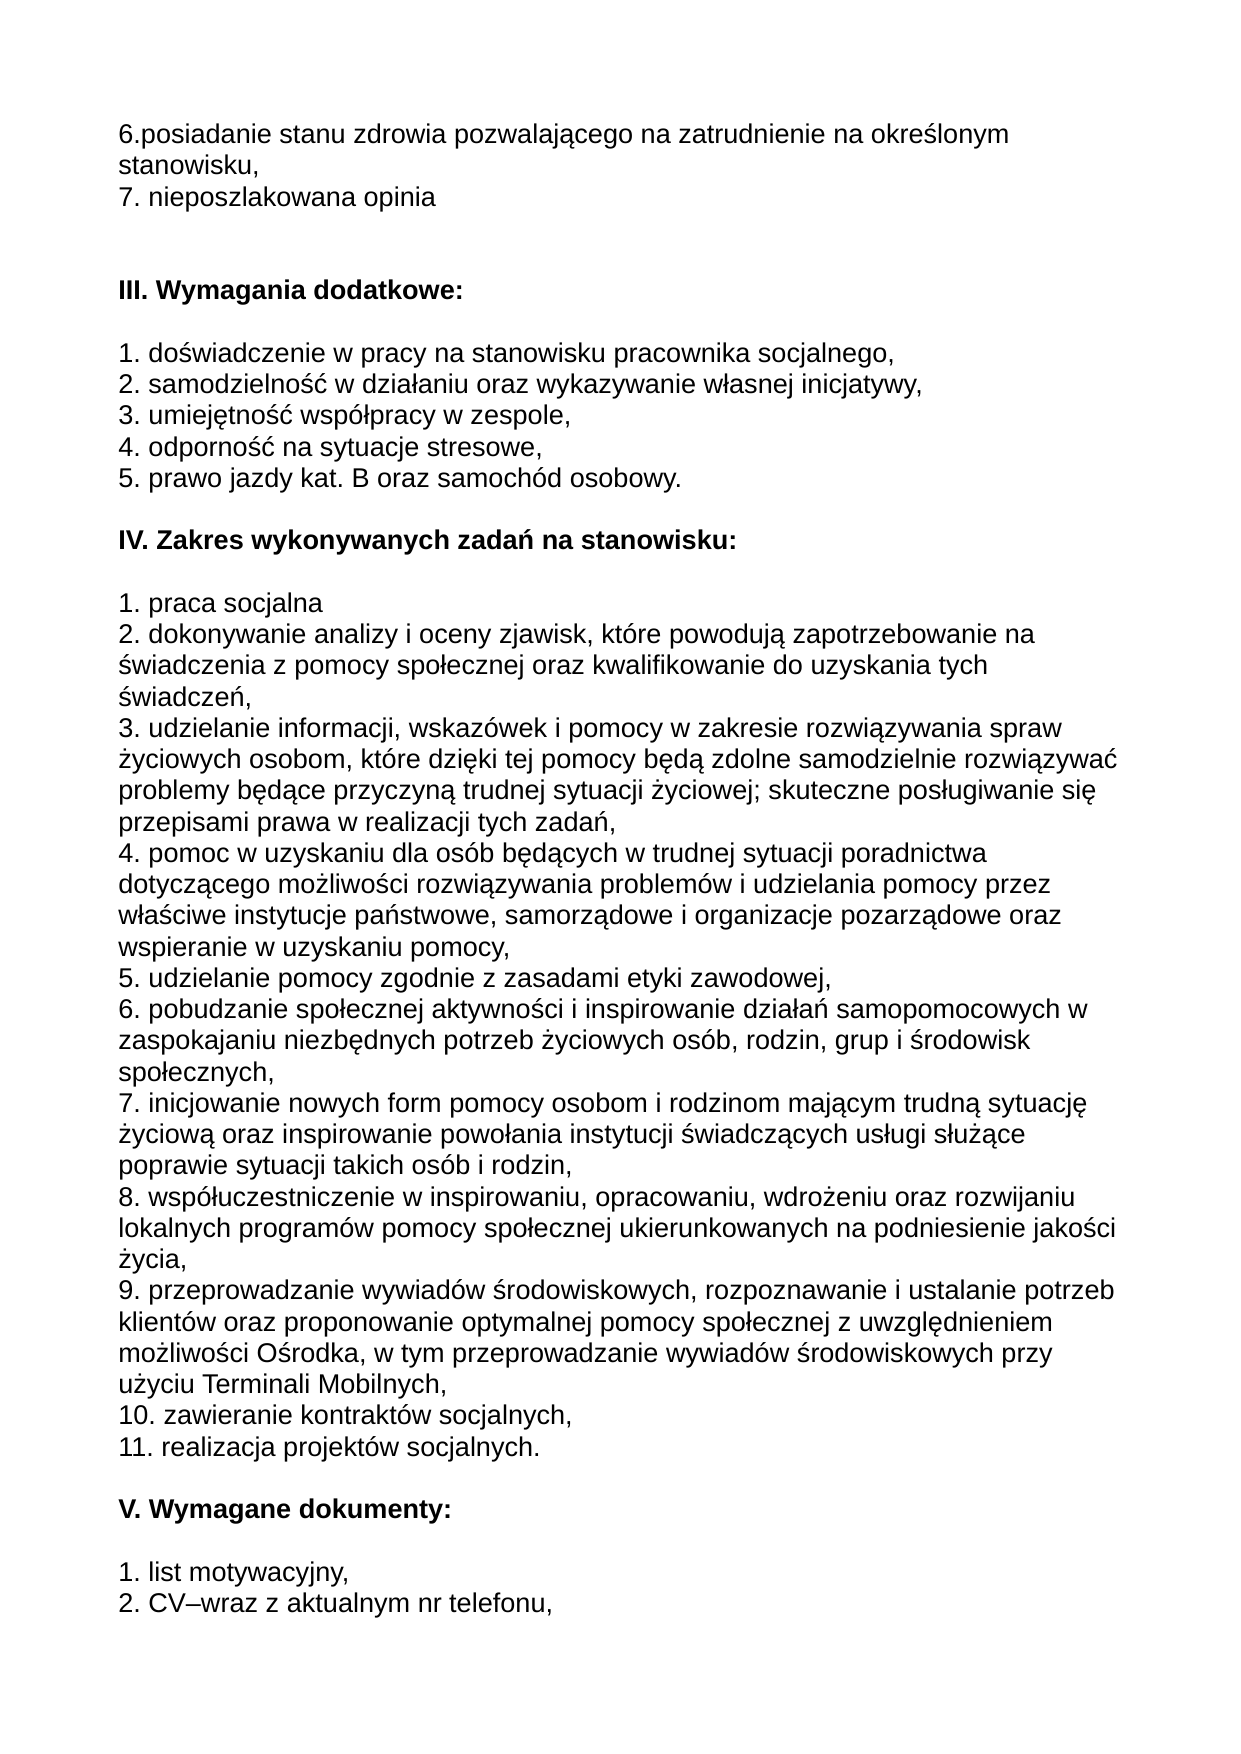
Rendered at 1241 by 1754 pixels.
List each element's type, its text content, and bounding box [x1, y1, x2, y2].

text 11. realizacja projektów socjalnych. [118, 1431, 1122, 1462]
text 2. CV–wraz z aktualnym nr telefonu, [118, 1587, 1122, 1618]
text V. Wymagane dokumenty: [118, 1493, 1122, 1524]
text 9. przeprowadzanie wywiadów środowiskowych, rozpoznawanie i ustalanie potrzeb klientów oraz proponowanie optymalnej pomocy społecznej z uwzględnieniem możliwości Ośrodka, w tym przeprowadzanie wywiadów środowiskowych przy użyciu Terminali Mobilnych, [118, 1274, 1122, 1399]
text 2. dokonywanie analizy i oceny zjawisk, które powodują zapotrzebowanie na świadczenia z pomocy społecznej oraz kwalifikowanie do uzyskania tych świadczeń, [118, 618, 1122, 712]
text 3. udzielanie informacji, wskazówek i pomocy w zakresie rozwiązywania spraw życiowych osobom, które dzięki tej pomocy będą zdolne samodzielnie rozwiązywać problemy będące przyczyną trudnej sytuacji życiowej; skuteczne posługiwanie się przepisami prawa w realizacji tych zadań, [118, 712, 1122, 837]
text 4. pomoc w uzyskaniu dla osób będących w trudnej sytuacji poradnictwa dotyczącego możliwości rozwiązywania problemów i udzielania pomocy przez właściwe instytucje państwowe, samorządowe i organizacje pozarządowe oraz wspieranie w uzyskaniu pomocy, [118, 837, 1122, 962]
text 8. współuczestniczenie w inspirowaniu, opracowaniu, wdrożeniu oraz rozwijaniu lokalnych programów pomocy społecznej ukierunkowanych na podniesienie jakości życia, [118, 1181, 1122, 1274]
text III. Wymagania dodatkowe: [118, 274, 1122, 306]
text 4. odporność na sytuacje stresowe, 5. prawo jazdy kat. B oraz samochód osobowy. [118, 431, 1122, 493]
text 6. pobudzanie społecznej aktywności i inspirowanie działań samopomocowych w zaspokajaniu niezbędnych potrzeb życiowych osób, rodzin, grup i środowisk społecznych, [118, 993, 1122, 1087]
text 1. praca socjalna [118, 587, 1122, 618]
text IV. Zakres wykonywanych zadań na stanowisku: [118, 524, 1122, 556]
text 1. doświadczenie w pracy na stanowisku pracownika socjalnego, [118, 337, 1122, 368]
text 5. udzielanie pomocy zgodnie z zasadami etyki zawodowej, [118, 962, 1122, 993]
text 7. inicjowanie nowych form pomocy osobom i rodzinom mającym trudną sytuację życiową oraz inspirowanie powołania instytucji świadczących usługi służące poprawie sytuacji takich osób i rodzin, [118, 1087, 1122, 1181]
text 2. samodzielność w działaniu oraz wykazywanie własnej inicjatywy, [118, 368, 1122, 399]
text 10. zawieranie kontraktów socjalnych, [118, 1399, 1122, 1431]
text 6.posiadanie stanu zdrowia pozwalającego na zatrudnienie na określonym stanowisku, [118, 118, 1122, 181]
text 1. list motywacyjny, [118, 1556, 1122, 1587]
text 7. nieposzlakowana opinia [118, 181, 1122, 212]
text 3. umiejętność współpracy w zespole, [118, 399, 1122, 431]
